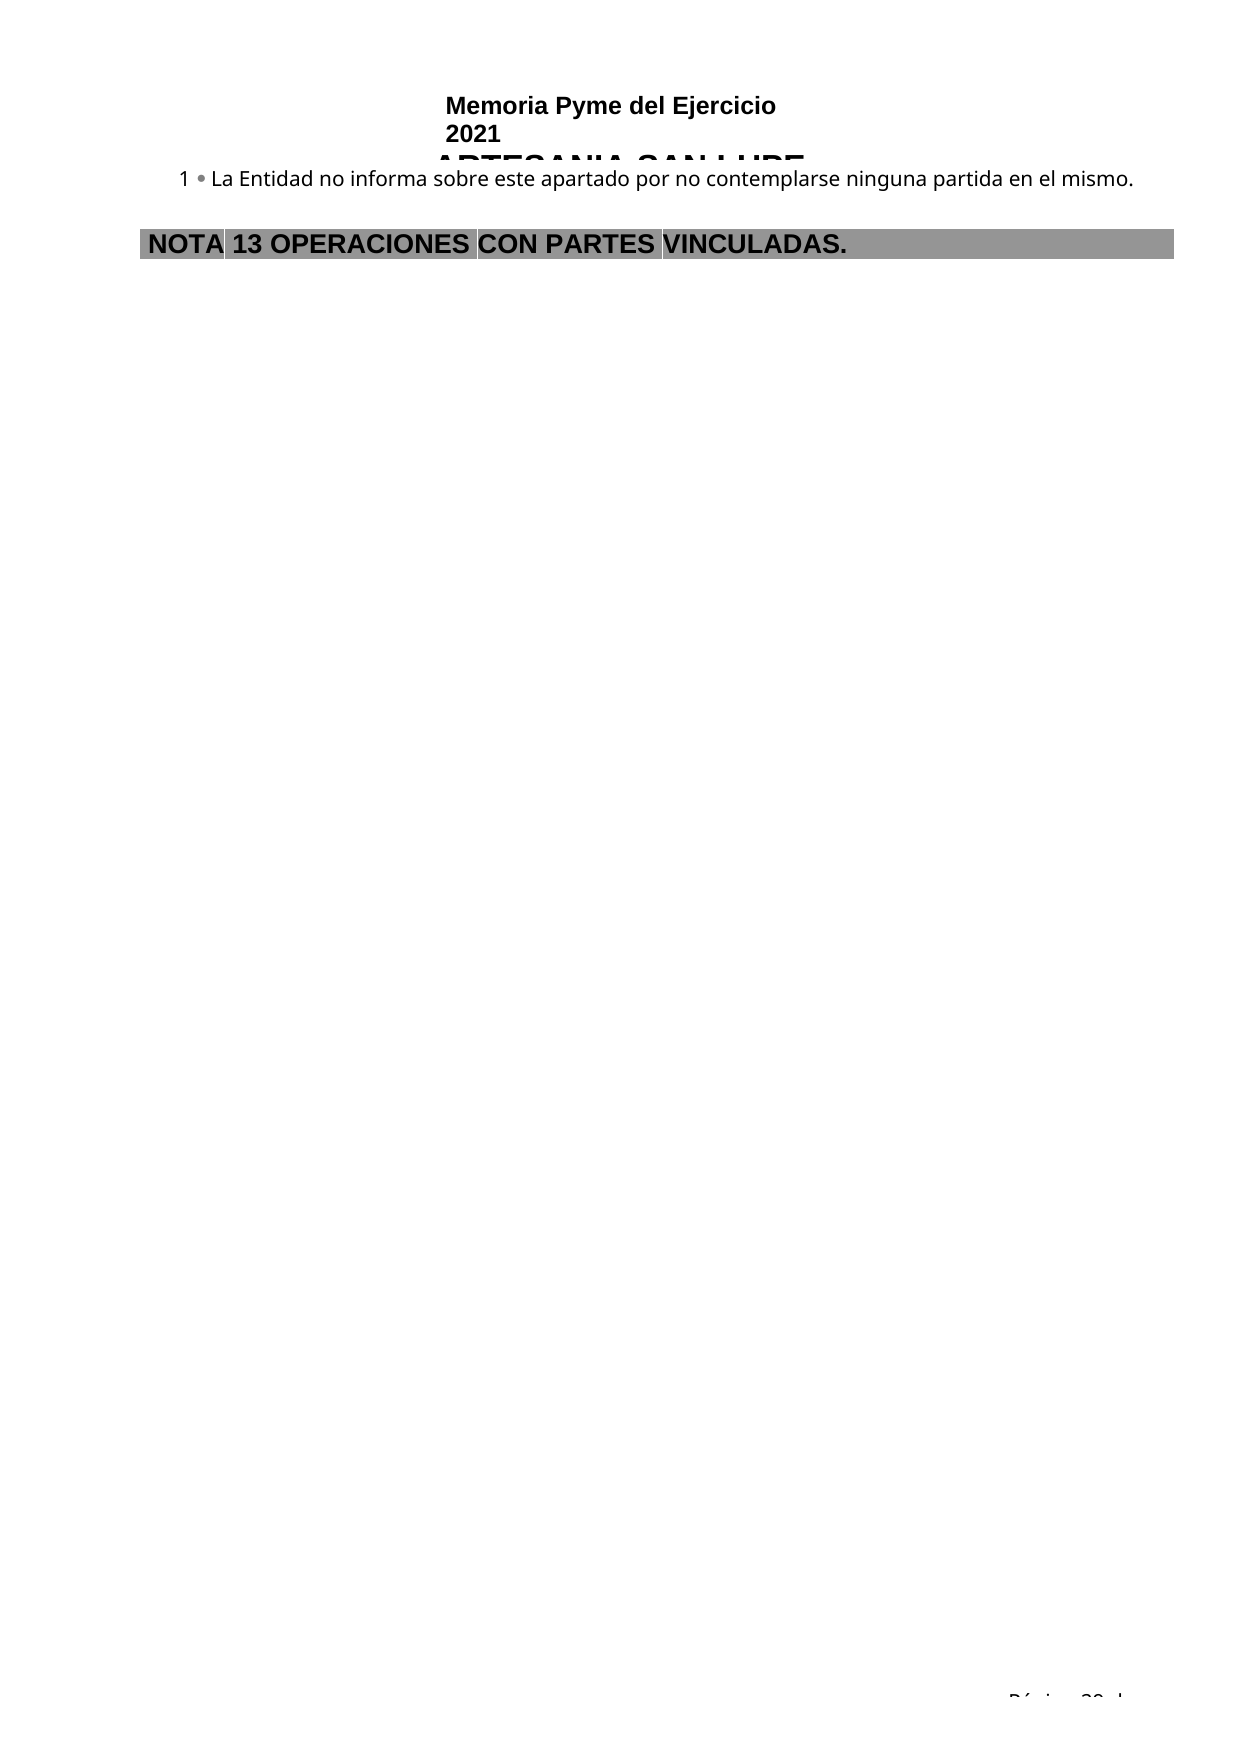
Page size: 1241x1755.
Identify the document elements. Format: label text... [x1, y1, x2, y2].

text 1 ● La Entidad no informa sobre este apartado por no contemplarse ninguna partida en el mismo. [112, 164, 1199, 193]
subtitle NOTA 13 OPERACIONES CON PARTES VINCULADAS. [112, 229, 1202, 259]
